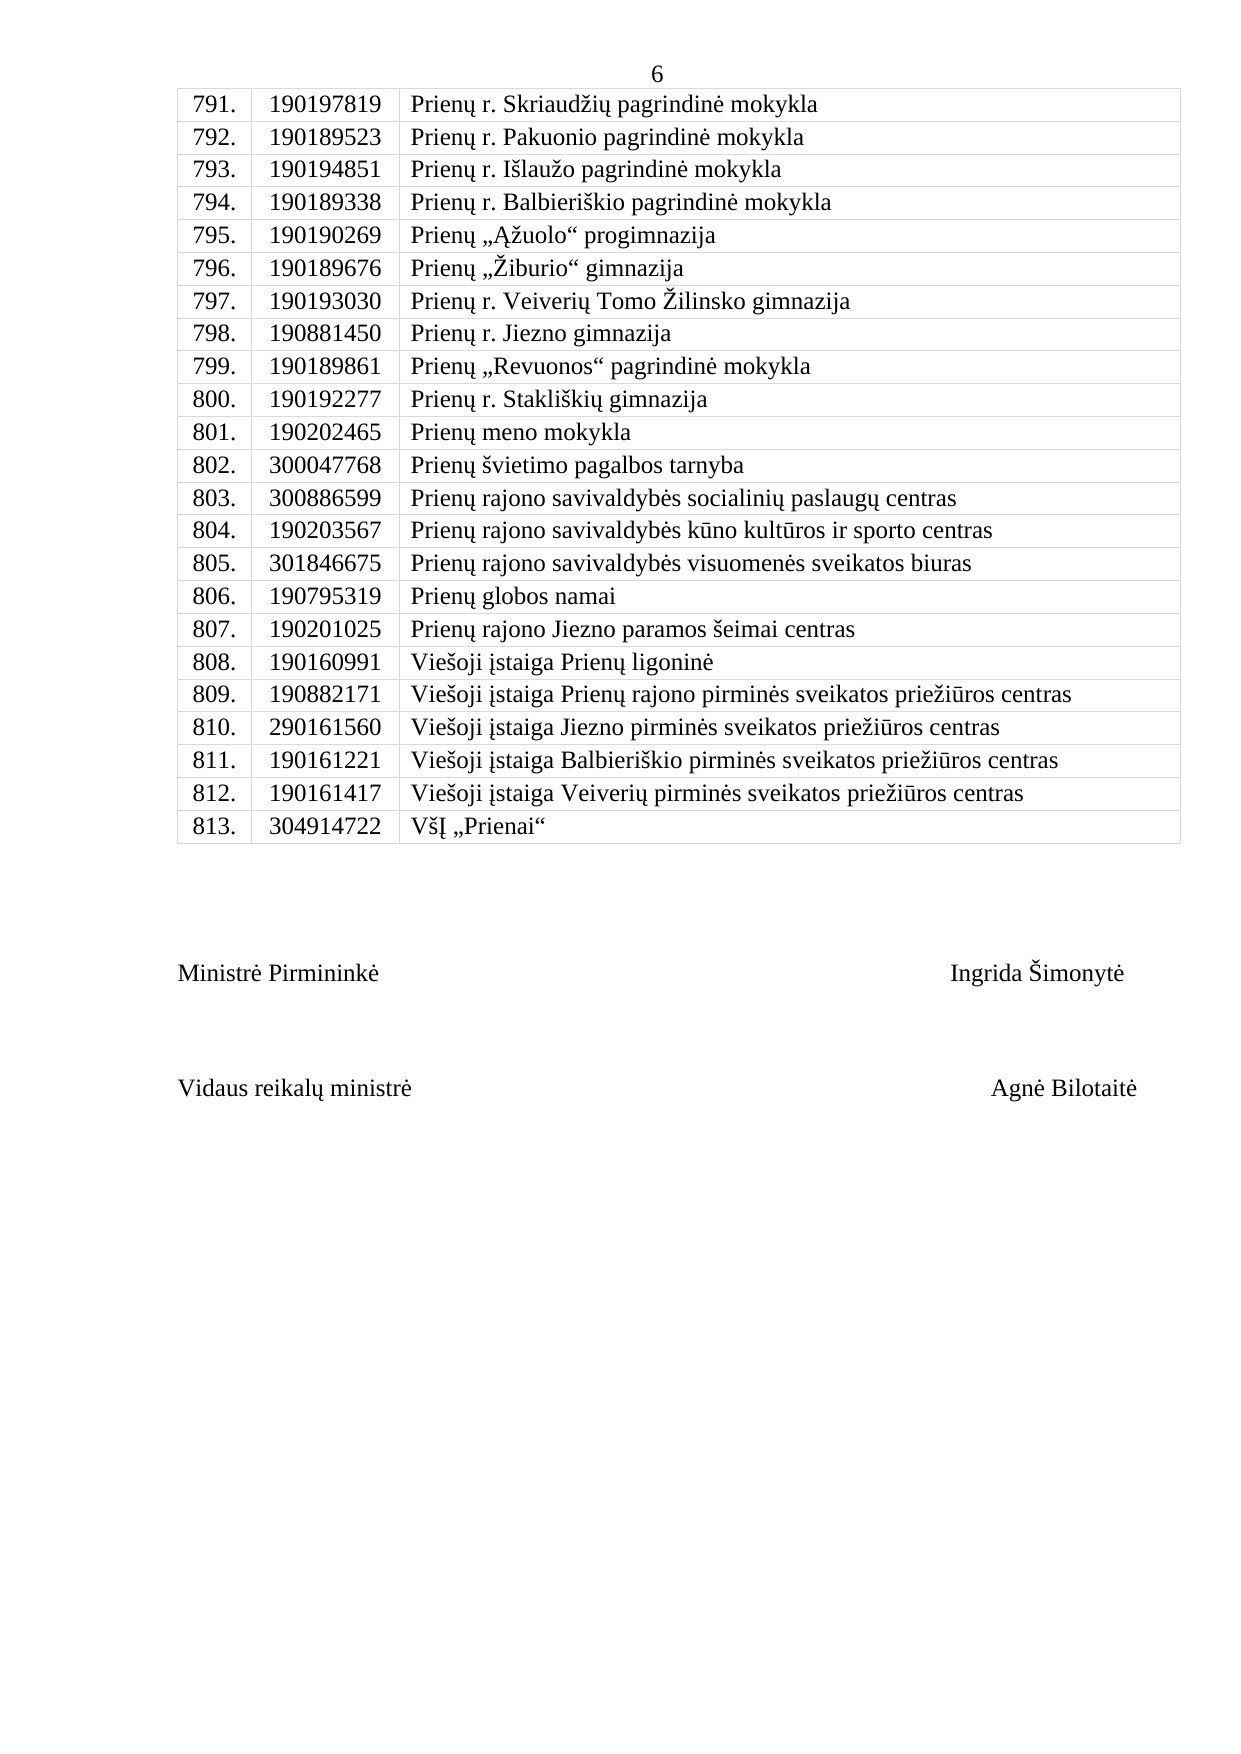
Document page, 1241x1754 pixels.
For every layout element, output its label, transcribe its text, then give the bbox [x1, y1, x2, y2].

table_cell 190882171 [252, 680, 399, 711]
table_cell Prienų r. Jiezno gimnazija [400, 319, 1180, 350]
table_cell 190161221 [252, 745, 399, 777]
table_cell Viešoji įstaiga Prienų ligoninė [400, 647, 1180, 678]
table_cell 800. [178, 384, 251, 416]
table_cell 190161417 [252, 778, 399, 810]
table_cell 795. [178, 220, 251, 252]
table_cell Viešoji įstaiga Balbieriškio pirminės sveikatos priežiūros centras [400, 745, 1180, 777]
table_cell 300886599 [252, 483, 399, 514]
table_cell 290161560 [252, 712, 399, 744]
table_cell 803. [178, 483, 251, 514]
table_cell Prienų r. Išlaužo pagrindinė mokykla [400, 155, 1180, 186]
table_cell 799. [178, 351, 251, 383]
table_cell Prienų r. Veiverių Tomo Žilinsko gimnazija [400, 286, 1180, 317]
table_cell 802. [178, 450, 251, 482]
table_cell Prienų r. Skriaudžių pagrindinė mokykla [400, 89, 1180, 121]
table_cell 810. [178, 712, 251, 744]
table_cell Viešoji įstaiga Prienų rajono pirminės sveikatos priežiūros centras [400, 680, 1180, 711]
table_cell Prienų „Ąžuolo“ progimnazija [400, 220, 1180, 252]
table_cell Prienų meno mokykla [400, 417, 1180, 449]
table_cell 809. [178, 680, 251, 711]
table_cell Prienų rajono savivaldybės socialinių paslaugų centras [400, 483, 1180, 514]
table_cell 793. [178, 155, 251, 186]
table_cell 190189676 [252, 253, 399, 285]
table_cell Prienų rajono Jiezno paramos šeimai centras [400, 614, 1180, 646]
table_cell 190194851 [252, 155, 399, 186]
table_cell Viešoji įstaiga Jiezno pirminės sveikatos priežiūros centras [400, 712, 1180, 744]
table_cell 798. [178, 319, 251, 350]
table_cell 794. [178, 187, 251, 219]
table_cell 807. [178, 614, 251, 646]
table_cell 190190269 [252, 220, 399, 252]
table_cell 791. [178, 89, 251, 121]
table_cell 190193030 [252, 286, 399, 317]
table_cell 190203567 [252, 515, 399, 547]
table_cell 804. [178, 515, 251, 547]
table_cell 811. [178, 745, 251, 777]
table_cell 806. [178, 581, 251, 613]
table_cell Viešoji įstaiga Veiverių pirminės sveikatos priežiūros centras [400, 778, 1180, 810]
text Ministrė Pirmininkė Ingrida Šimonytė [177, 958, 1137, 987]
table_cell 190189523 [252, 122, 399, 153]
table_cell 190201025 [252, 614, 399, 646]
table_cell Prienų švietimo pagalbos tarnyba [400, 450, 1180, 482]
table_cell 190189338 [252, 187, 399, 219]
table_cell 190197819 [252, 89, 399, 121]
table_cell Prienų r. Stakliškių gimnazija [400, 384, 1180, 416]
table_cell 792. [178, 122, 251, 153]
table_cell 796. [178, 253, 251, 285]
table_cell Prienų „Revuonos“ pagrindinė mokykla [400, 351, 1180, 383]
table_cell 190881450 [252, 319, 399, 350]
table_cell 190202465 [252, 417, 399, 449]
table_cell 190160991 [252, 647, 399, 678]
table_cell 801. [178, 417, 251, 449]
table_cell 190189861 [252, 351, 399, 383]
table_cell Prienų „Žiburio“ gimnazija [400, 253, 1180, 285]
table_cell Prienų rajono savivaldybės visuomenės sveikatos biuras [400, 548, 1180, 580]
table_cell 808. [178, 647, 251, 678]
table_cell 813. [178, 811, 251, 842]
table_cell 300047768 [252, 450, 399, 482]
table_cell Prienų globos namai [400, 581, 1180, 613]
table_cell 304914722 [252, 811, 399, 842]
text Vidaus reikalų ministrė Agnė Bilotaitė [177, 1073, 1137, 1102]
table_cell 805. [178, 548, 251, 580]
table_cell Prienų r. Pakuonio pagrindinė mokykla [400, 122, 1180, 153]
table_cell VšĮ „Prienai“ [400, 811, 1180, 842]
table_cell 190795319 [252, 581, 399, 613]
table_cell Prienų r. Balbieriškio pagrindinė mokykla [400, 187, 1180, 219]
table_cell 301846675 [252, 548, 399, 580]
table_cell 797. [178, 286, 251, 317]
table_cell 812. [178, 778, 251, 810]
table_cell Prienų rajono savivaldybės kūno kultūros ir sporto centras [400, 515, 1180, 547]
table_cell 190192277 [252, 384, 399, 416]
